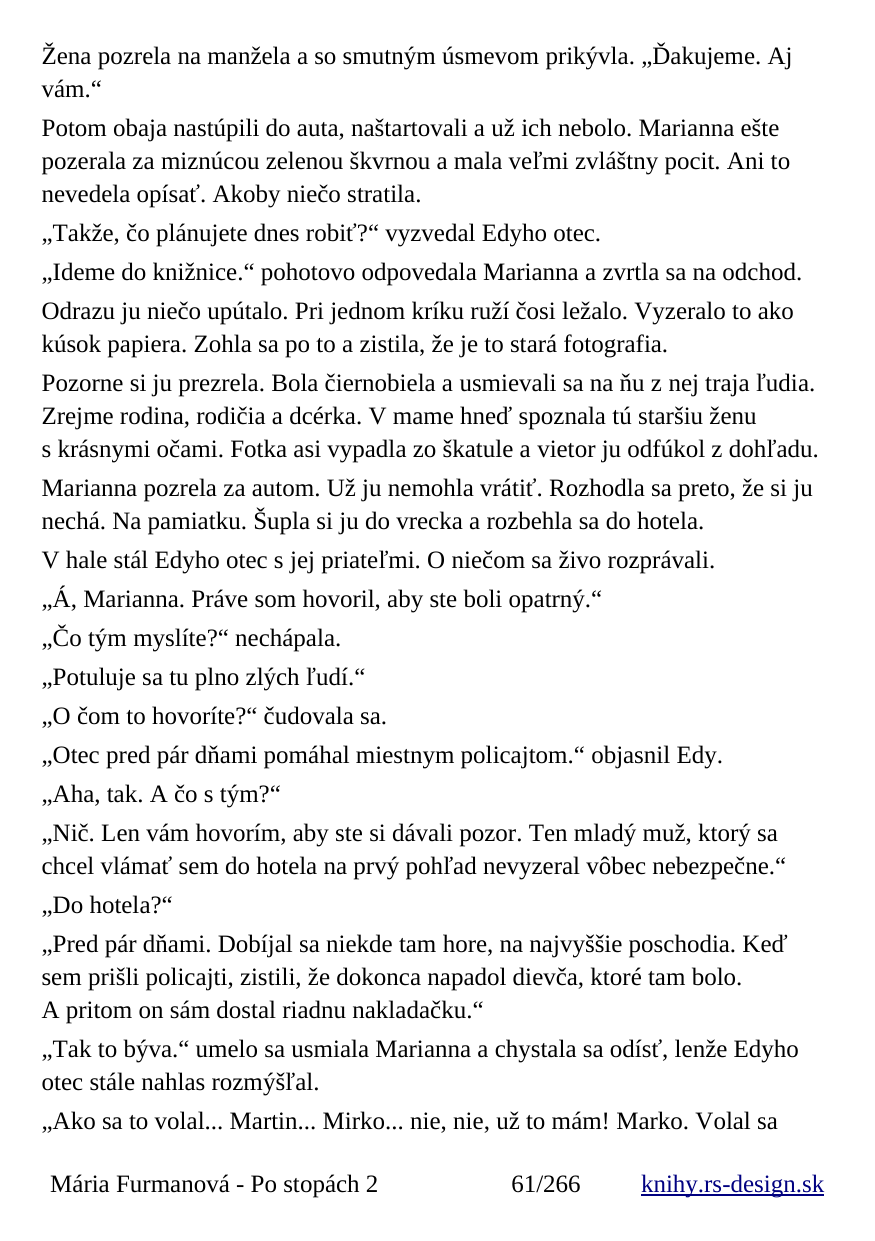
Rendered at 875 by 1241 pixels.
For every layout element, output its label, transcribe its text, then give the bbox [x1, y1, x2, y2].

text „Aha, tak. A čo s tým?“ [41, 779, 833, 808]
text „Ideme do knižnice.“ pohotovo odpovedala Marianna a zvrtla sa na odchod. [41, 257, 833, 286]
text „Pred pár dňami. Dobíjal sa niekde tam hore, na najvyššie poschodia. Keď sem prišli policajti, zistili, že dokonca napadol dievča, ktoré tam bolo. A pritom on sám dostal riadnu nakladačku.“ [41, 929, 833, 1024]
text „O čom to hovoríte?“ čudovala sa. [41, 701, 833, 730]
text Pozorne si ju prezrela. Bola čiernobiela a usmievali sa na ňu z nej traja ľudia. Zrejme rodina, rodičia a dcérka. V mame hneď spoznala tú staršiu ženu s krásnymi očami. Fotka asi vypadla zo škatule a vietor ju odfúkol z dohľadu. [41, 368, 833, 463]
text V hale stál Edyho otec s jej priateľmi. O niečom sa živo rozprávali. [41, 545, 833, 574]
text „Nič. Len vám hovorím, aby ste si dávali pozor. Ten mladý muž, ktorý sa chcel vlámať sem do hotela na prvý pohľad nevyzeral vôbec nebezpečne.“ [41, 818, 833, 880]
text „Á, Marianna. Práve som hovoril, aby ste boli opatrný.“ [41, 584, 833, 613]
text „Tak to býva.“ umelo sa usmiala Marianna a chystala sa odísť, lenže Edyho otec stále nahlas rozmýšľal. [41, 1034, 833, 1096]
text Žena pozrela na manžela a so smutným úsmevom prikývla. „Ďakujeme. Aj vám.“ [41, 41, 833, 103]
text Potom obaja nastúpili do auta, naštartovali a už ich nebolo. Marianna ešte pozerala za miznúcou zelenou škvrnou a mala veľmi zvláštny pocit. Ani to nevedela opísať. Akoby niečo stratila. [41, 113, 833, 208]
text „Ako sa to volal... Martin... Mirko... nie, nie, už to mám! Marko. Volal sa [41, 1106, 833, 1134]
text „Otec pred pár dňami pomáhal miestnym policajtom.“ objasnil Edy. [41, 740, 833, 769]
text Odrazu ju niečo upútalo. Pri jednom kríku ruží čosi ležalo. Vyzeralo to ako kúsok papiera. Zohla sa po to a zistila, že je to stará fotografia. [41, 296, 833, 358]
text „Potuluje sa tu plno zlých ľudí.“ [41, 662, 833, 691]
text „Do hotela?“ [41, 890, 833, 919]
text „Čo tým myslíte?“ nechápala. [41, 623, 833, 652]
text Marianna pozrela za autom. Už ju nemohla vrátiť. Rozhodla sa preto, že si ju nechá. Na pamiatku. Šupla si ju do vrecka a rozbehla sa do hotela. [41, 473, 833, 535]
text „Takže, čo plánujete dnes robiť?“ vyzvedal Edyho otec. [41, 218, 833, 247]
